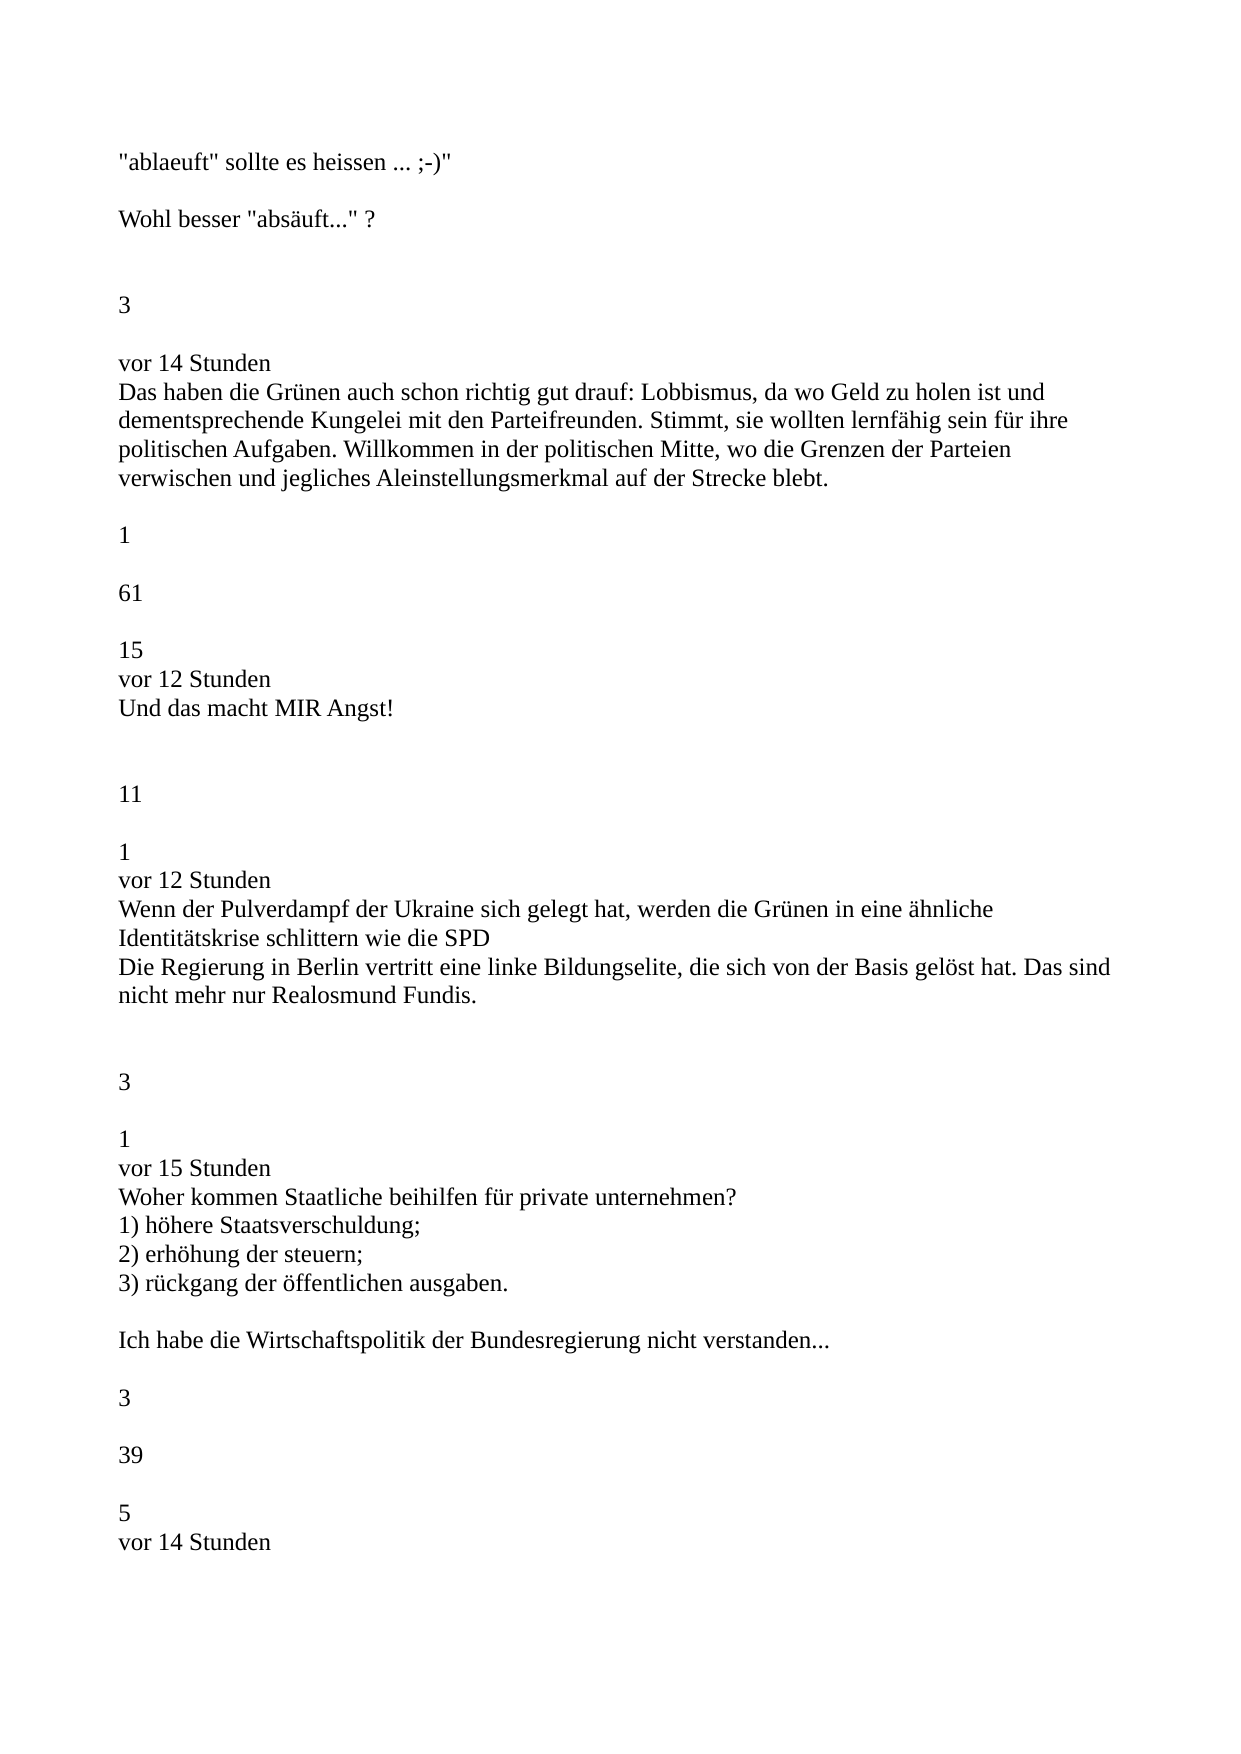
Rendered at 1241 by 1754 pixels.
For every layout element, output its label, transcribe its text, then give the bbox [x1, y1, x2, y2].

text 3) rückgang der öffentlichen ausgaben. [118, 1268, 1122, 1297]
text 15 [118, 636, 1122, 664]
text 3 [118, 1067, 1122, 1096]
text Ich habe die Wirtschaftspolitik der Bundesregierung nicht verstanden... [118, 1326, 1122, 1354]
text 1) höhere Staatsverschuldung; [118, 1211, 1122, 1239]
text 1 [118, 521, 1122, 549]
text vor 15 Stunden [118, 1153, 1122, 1182]
text 3 [118, 291, 1122, 319]
text Die Regierung in Berlin vertritt eine linke Bildungselite, die sich von der Basis gelöst hat. Das sind nicht mehr nur Realosmund Fundis. [118, 952, 1122, 1009]
text 1 [118, 837, 1122, 866]
text vor 14 Stunden [118, 348, 1122, 377]
text Das haben die Grünen auch schon richtig gut drauf: Lobbismus, da wo Geld zu holen ist und dementsprechende Kungelei mit den Parteifreunden. Stimmt, sie wollten lernfähig sein für ihre politischen Aufgaben. Willkommen in der politischen Mitte, wo die Grenzen der Parteien verwischen und jegliches Aleinstellungsmerkmal auf der Strecke blebt. [118, 377, 1122, 492]
text vor 14 Stunden [118, 1527, 1122, 1556]
text "ablaeuft" sollte es heissen ... ;-)" [118, 147, 1122, 176]
text 3 [118, 1383, 1122, 1412]
text 1 [118, 1124, 1122, 1153]
text 39 [118, 1441, 1122, 1469]
text vor 12 Stunden [118, 866, 1122, 894]
text Woher kommen Staatliche beihilfen für private unternehmen? [118, 1182, 1122, 1211]
text Wohl besser "absäuft..." ? [118, 204, 1122, 233]
text 61 [118, 578, 1122, 607]
text 5 [118, 1498, 1122, 1527]
text 11 [118, 779, 1122, 808]
text Wenn der Pulverdampf der Ukraine sich gelegt hat, werden die Grünen in eine ähnliche Identitätskrise schlittern wie die SPD [118, 894, 1122, 952]
text Und das macht MIR Angst! [118, 693, 1122, 722]
text 2) erhöhung der steuern; [118, 1239, 1122, 1268]
text vor 12 Stunden [118, 664, 1122, 693]
